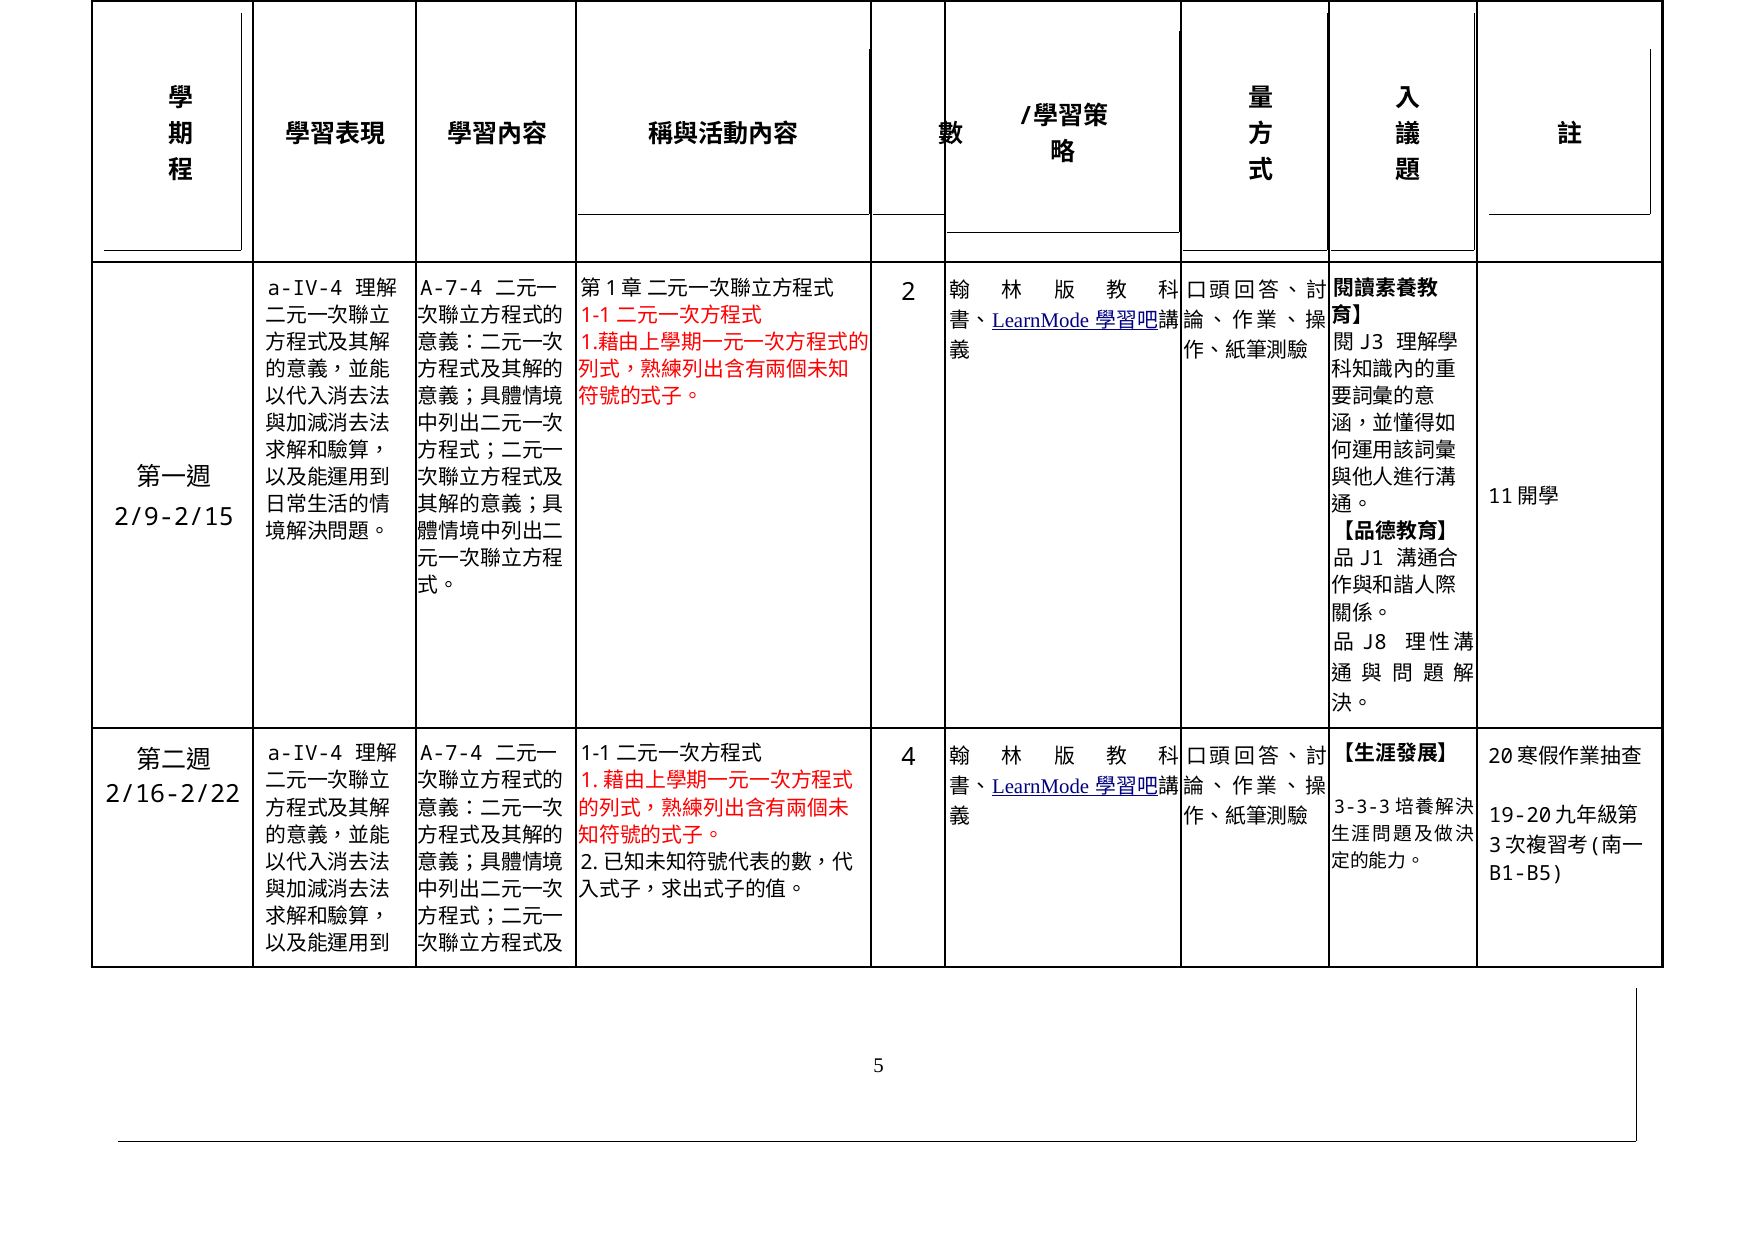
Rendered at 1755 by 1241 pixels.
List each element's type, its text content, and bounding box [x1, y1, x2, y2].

table_header 稱與活動內容 [577, 2, 870, 261]
table_cell 閱讀素養教育】 閱J3 理解學科知識內的重要詞彙的意涵，並懂得如何運用該詞彙與他人進行溝通。 【品德教育】 品J1 溝通合作與和諧人際關係。 品J8 理性溝通與問題解決。 [1330, 263, 1476, 727]
table_cell a-IV-4 理解二元一次聯立方程式及其解的意義，並能以代入消去法與加減消去法求解和驗算，以及能運用到日常生活的情境解決問題。 [254, 263, 415, 727]
table_cell 口頭回答、討論、作業、操作、紙筆測驗 [1182, 263, 1328, 727]
table_cell 第一週 2/9-2/15 [93, 263, 252, 727]
table_cell 1-1 二元一次方程式 1. 藉由上學期一元一次方程式的列式，熟練列出含有兩個未知符號的式子。 2. 已知未知符號代表的數，代入式子，求出式子的值。 [577, 729, 870, 966]
table_header 學期程 [93, 2, 252, 261]
table_cell 口頭回答、討論、作業、操作、紙筆測驗 [1182, 729, 1328, 966]
table_cell 第二週 2/16-2/22 [93, 729, 252, 966]
table_header 節數 [872, 2, 944, 261]
table_cell 11開學 [1478, 263, 1661, 727]
table_cell a-IV-4 理解二元一次聯立方程式及其解的意義，並能以代入消去法與加減消去法求解和驗算，以及能運用到 [254, 729, 415, 966]
table_cell 第1章 二元一次聯立方程式 1-1 二元一次方程式 1.藉由上學期一元一次方程式的列式，熟練列出含有兩個未知符號的式子。 [577, 263, 870, 727]
table_header 入議題 [1330, 2, 1476, 261]
table_cell A-7-4 二元一次聯立方程式的意義：二元一次方程式及其解的意義；具體情境中列出二元一次方程式；二元一次聯立方程式及 [417, 729, 575, 966]
table_cell 20寒假作業抽查 19-20九年級第3次複習考(南一B1-B5) [1478, 729, 1661, 966]
table_header 教學資源/學習策略 [946, 2, 1180, 261]
table_cell 翰林版教科書、LearnMode 學習吧講義 [946, 729, 1180, 966]
table_cell 學習表現 [254, 2, 415, 261]
table_header 量方式 [1182, 2, 1328, 261]
table_cell 學習內容 [417, 2, 575, 261]
table_cell A-7-4 二元一次聯立方程式的意義：二元一次方程式及其解的意義；具體情境中列出二元一次方程式；二元一次聯立方程式及其解的意義；具體情境中列出二元一次聯立方程式。 [417, 263, 575, 727]
table_cell 【生涯發展】 3-3-3培養解決生涯問題及做決定的能力。 [1330, 729, 1476, 966]
table_cell 2 [872, 263, 944, 727]
table_cell 翰林版教科書、LearnMode 學習吧講義 [946, 263, 1180, 727]
table_cell 4 [872, 729, 944, 966]
table_header 註 [1478, 2, 1661, 261]
